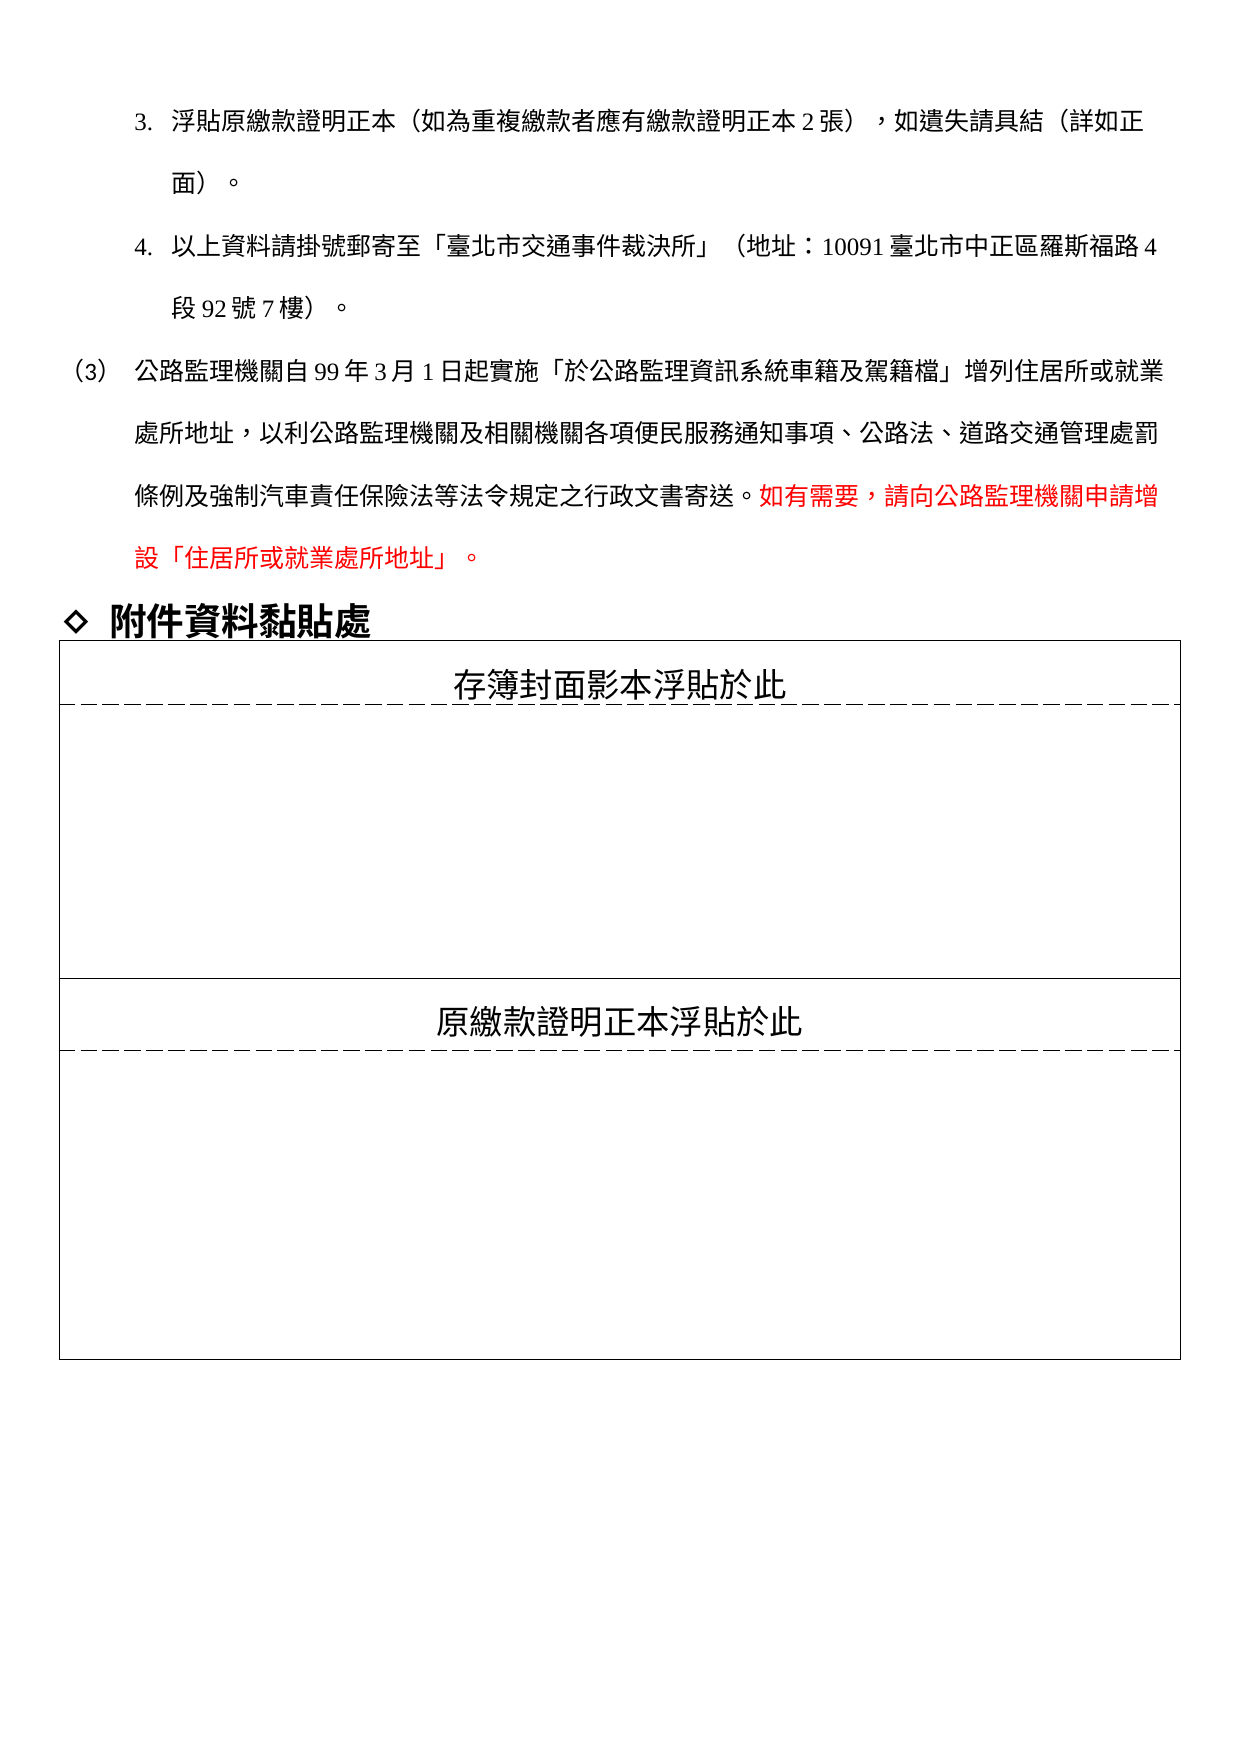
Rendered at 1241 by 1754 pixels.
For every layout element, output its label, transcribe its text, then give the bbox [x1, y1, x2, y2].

list 浮貼原繳款證明正本（如為重複繳款者應有繳款證明正本2張），如遺失請具結（詳如正面）。 [134, 78, 1181, 203]
table_cell [60, 704, 1180, 977]
table_cell [60, 1050, 1180, 1359]
table_cell 原繳款證明正本浮貼於此 [60, 979, 1180, 1050]
list 附件資料黏貼處 [59, 578, 1181, 640]
list 以上資料請掛號郵寄至「臺北市交通事件裁決所」（地址：10091臺北市中正區羅斯福路4段92號7樓）。 [134, 203, 1181, 328]
list 公路監理機關自99年3月1日起實施「於公路監理資訊系統車籍及駕籍檔」增列住居所或就業處所地址，以利公路監理機關及相關機關各項便民服務通知事項、公路法、道路交通管理處罰條例及強制汽車責任保險法等法令規定之行政文書寄送。如有需要，請向公路監理機關申請增設「住居所或就業處所地址」。 [59, 328, 1181, 578]
table_header 存簿封面影本浮貼於此 [60, 641, 1180, 704]
